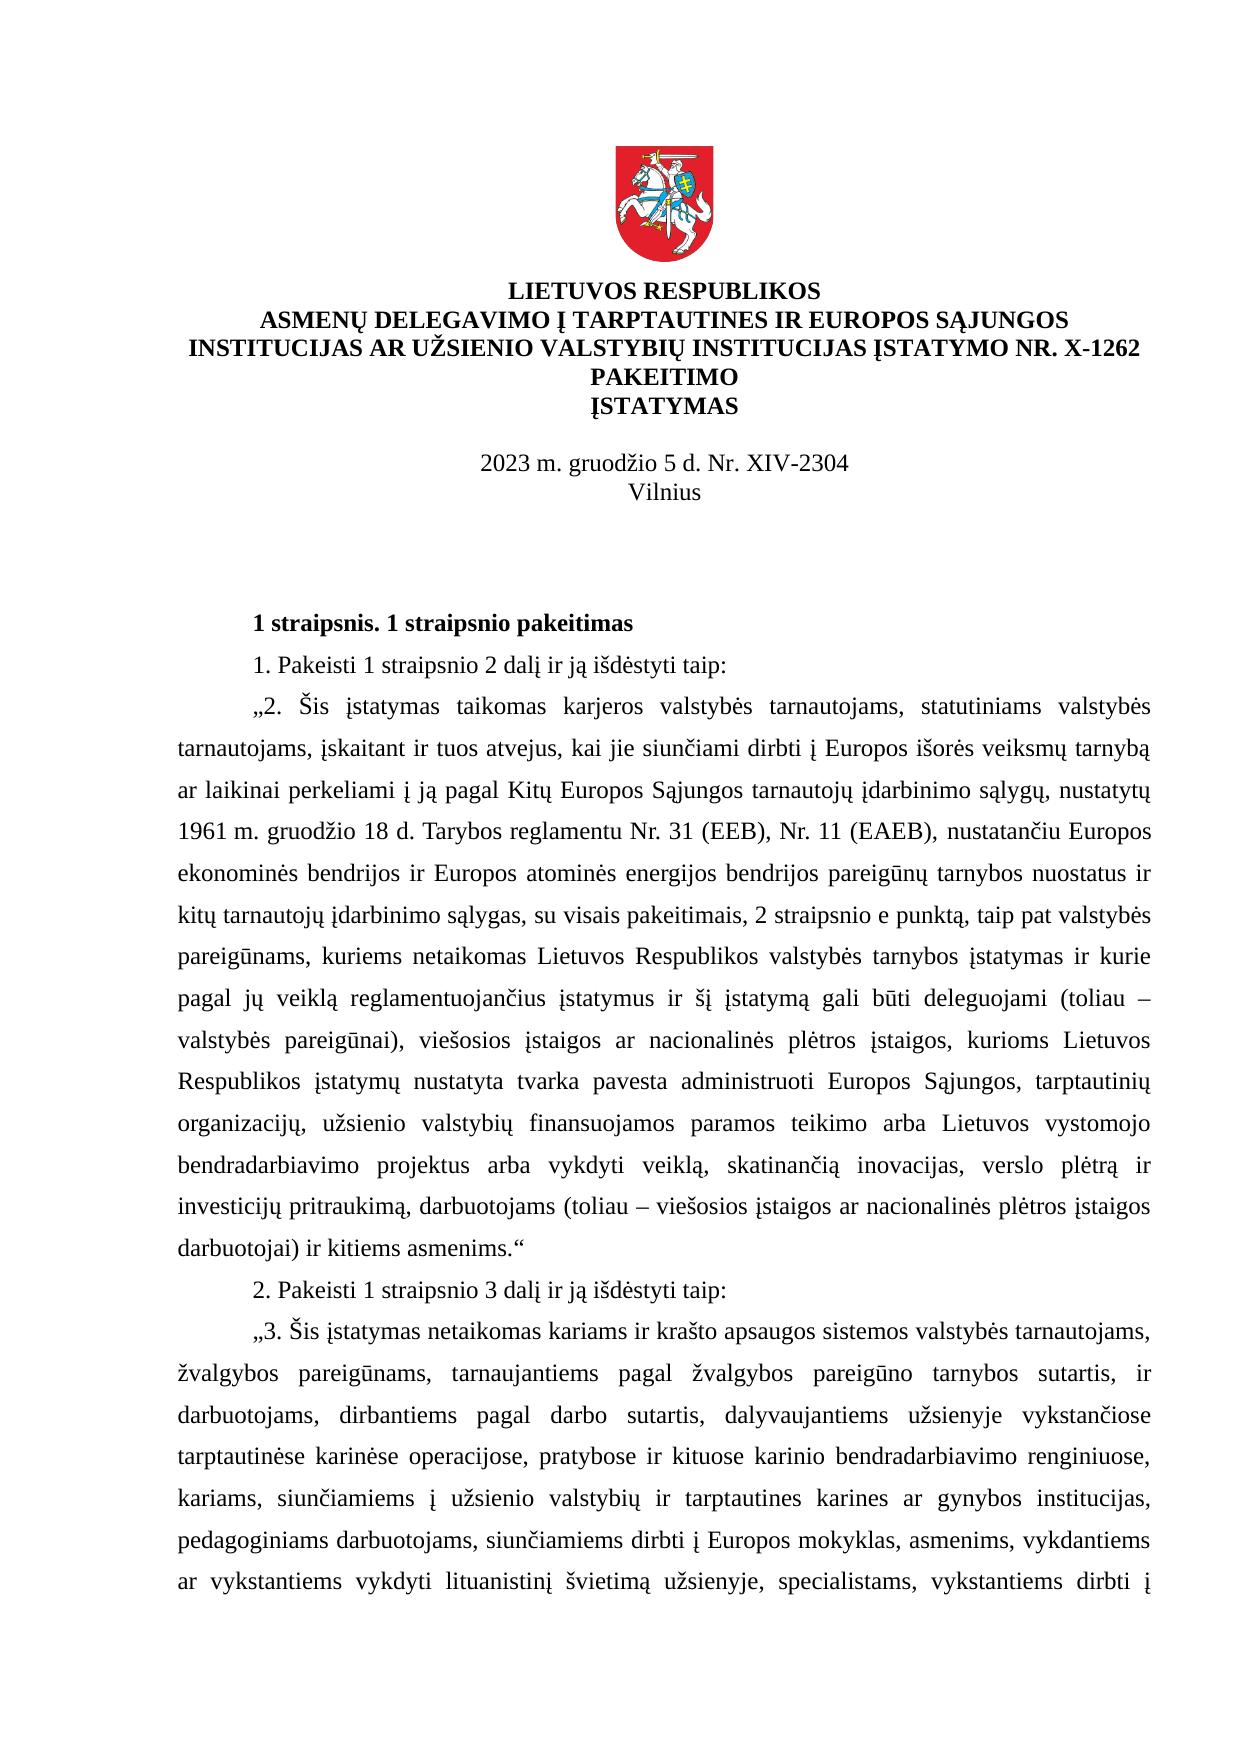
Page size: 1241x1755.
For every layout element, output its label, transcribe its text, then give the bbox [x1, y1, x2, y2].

text 1 straipsnis. 1 straipsnio pakeitimas [177, 595, 1152, 637]
text 2. Pakeisti 1 straipsnio 3 dalį ir ją išdėstyti taip: [177, 1262, 1152, 1303]
text LIETUVOS RESPUBLIKOS [177, 276, 1152, 305]
text „3. Šis įstatymas netaikomas kariams ir krašto apsaugos sistemos valstybės tarnautojams, žvalgybos pareigūnams, tarnaujantiems pagal žvalgybos pareigūno tarnybos sutartis, ir darbuotojams, dirbantiems pagal darbo sutartis, dalyvaujantiems užsienyje vykstančiose tarptautinėse karinėse operacijose, pratybose ir kituose karinio bendradarbiavimo renginiuose, kariams, siunčiamiems į užsienio valstybių ir tarptautines karines ar gynybos institucijas, pedagoginiams darbuotojams, siunčiamiems dirbti į Europos mokyklas, asmenims, vykdantiems ar vykstantiems vykdyti lituanistinį švietimą užsienyje, specialistams, vykstantiems dirbti į [177, 1303, 1152, 1595]
text 1. Pakeisti 1 straipsnio 2 dalį ir ją išdėstyti taip: [177, 637, 1152, 678]
text „2. Šis įstatymas taikomas karjeros valstybės tarnautojams, statutiniams valstybės tarnautojams, įskaitant ir tuos atvejus, kai jie siunčiami dirbti į Europos išorės veiksmų tarnybą ar laikinai perkeliami į ją pagal Kitų Europos Sąjungos tarnautojų įdarbinimo sąlygų, nustatytų 1961 m. gruodžio 18 d. Tarybos reglamentu Nr. 31 (EEB), Nr. 11 (EAEB), nustatančiu Europos ekonominės bendrijos ir Europos atominės energijos bendrijos pareigūnų tarnybos nuostatus ir kitų tarnautojų įdarbinimo sąlygas, su visais pakeitimais, 2 straipsnio e punktą, taip pat valstybės pareigūnams, kuriems netaikomas Lietuvos Respublikos valstybės tarnybos įstatymas ir kurie pagal jų veiklą reglamentuojančius įstatymus ir šį įstatymą gali būti deleguojami (toliau – valstybės pareigūnai), viešosios įstaigos ar nacionalinės plėtros įstaigos, kurioms Lietuvos Respublikos įstatymų nustatyta tvarka pavesta administruoti Europos Sąjungos, tarptautinių organizacijų, užsienio valstybių finansuojamos paramos teikimo arba Lietuvos vystomojo bendradarbiavimo projektus arba vykdyti veiklą, skatinančią inovacijas, verslo plėtrą ir investicijų pritraukimą, darbuotojams (toliau – viešosios įstaigos ar nacionalinės plėtros įstaigos darbuotojai) ir kitiems asmenims.“ [177, 678, 1152, 1262]
text Vilnius [177, 477, 1152, 506]
text ĮSTATYMAS [177, 391, 1152, 420]
text 2023 m. gruodžio 5 d. Nr. XIV-2304 [177, 448, 1152, 477]
text ASMENŲ DELEGAVIMO Į TARPTAUTINES IR EUROPOS SĄJUNGOS INSTITUCIJAS AR UŽSIENIO VALSTYBIŲ INSTITUCIJAS ĮSTATYMO NR. X-1262 PAKEITIMO [177, 305, 1152, 391]
